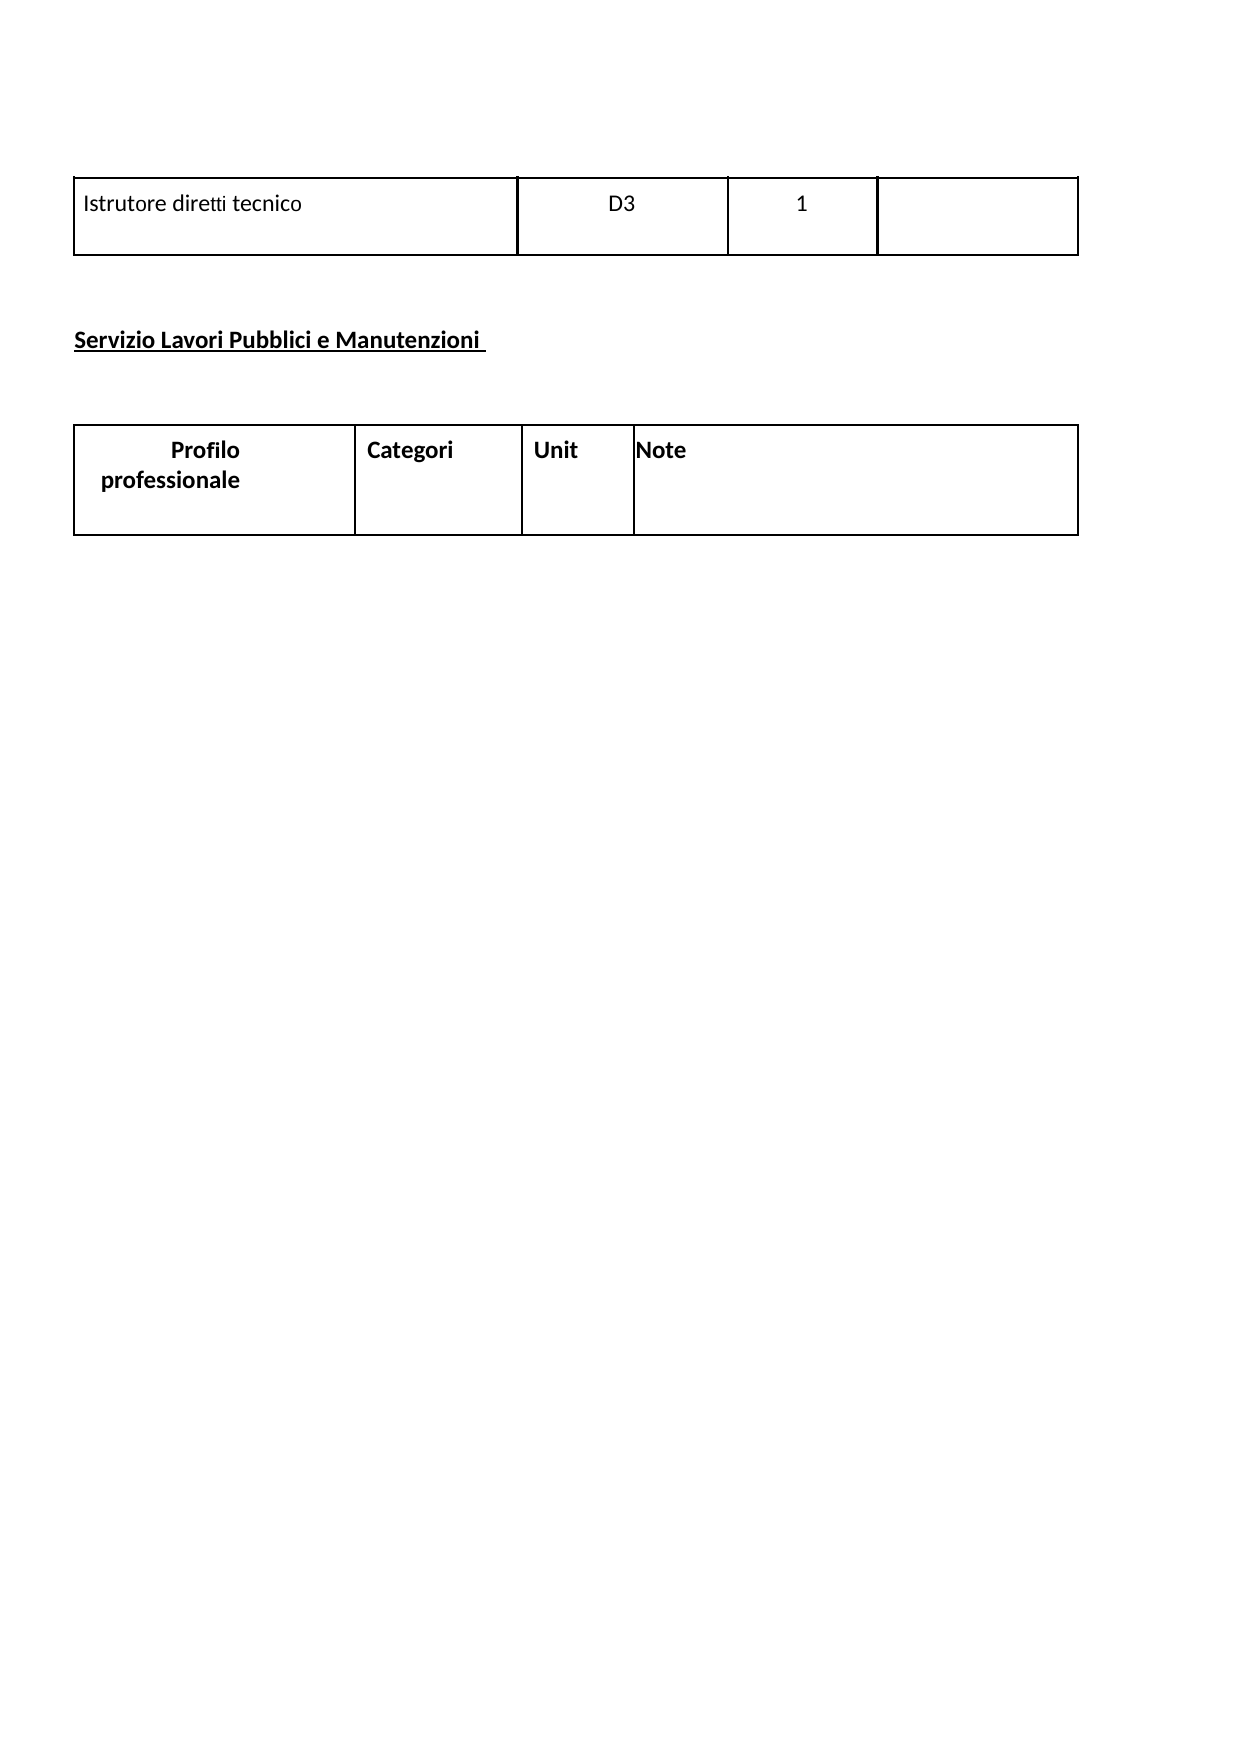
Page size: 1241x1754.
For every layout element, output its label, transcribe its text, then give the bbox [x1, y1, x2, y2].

table_cell 1 [729, 179, 876, 254]
table_cell D3 [519, 179, 727, 254]
text Servizio Lavori Pubblici e Manutenzioni [74, 324, 1208, 354]
table_header Unit [523, 426, 633, 533]
table_header Profilo professionale [75, 426, 354, 533]
table_cell [879, 179, 1077, 254]
table_header Note [635, 426, 1077, 533]
table_header Categori [356, 426, 521, 533]
table_cell Istrutore diretti tecnico [75, 179, 516, 254]
